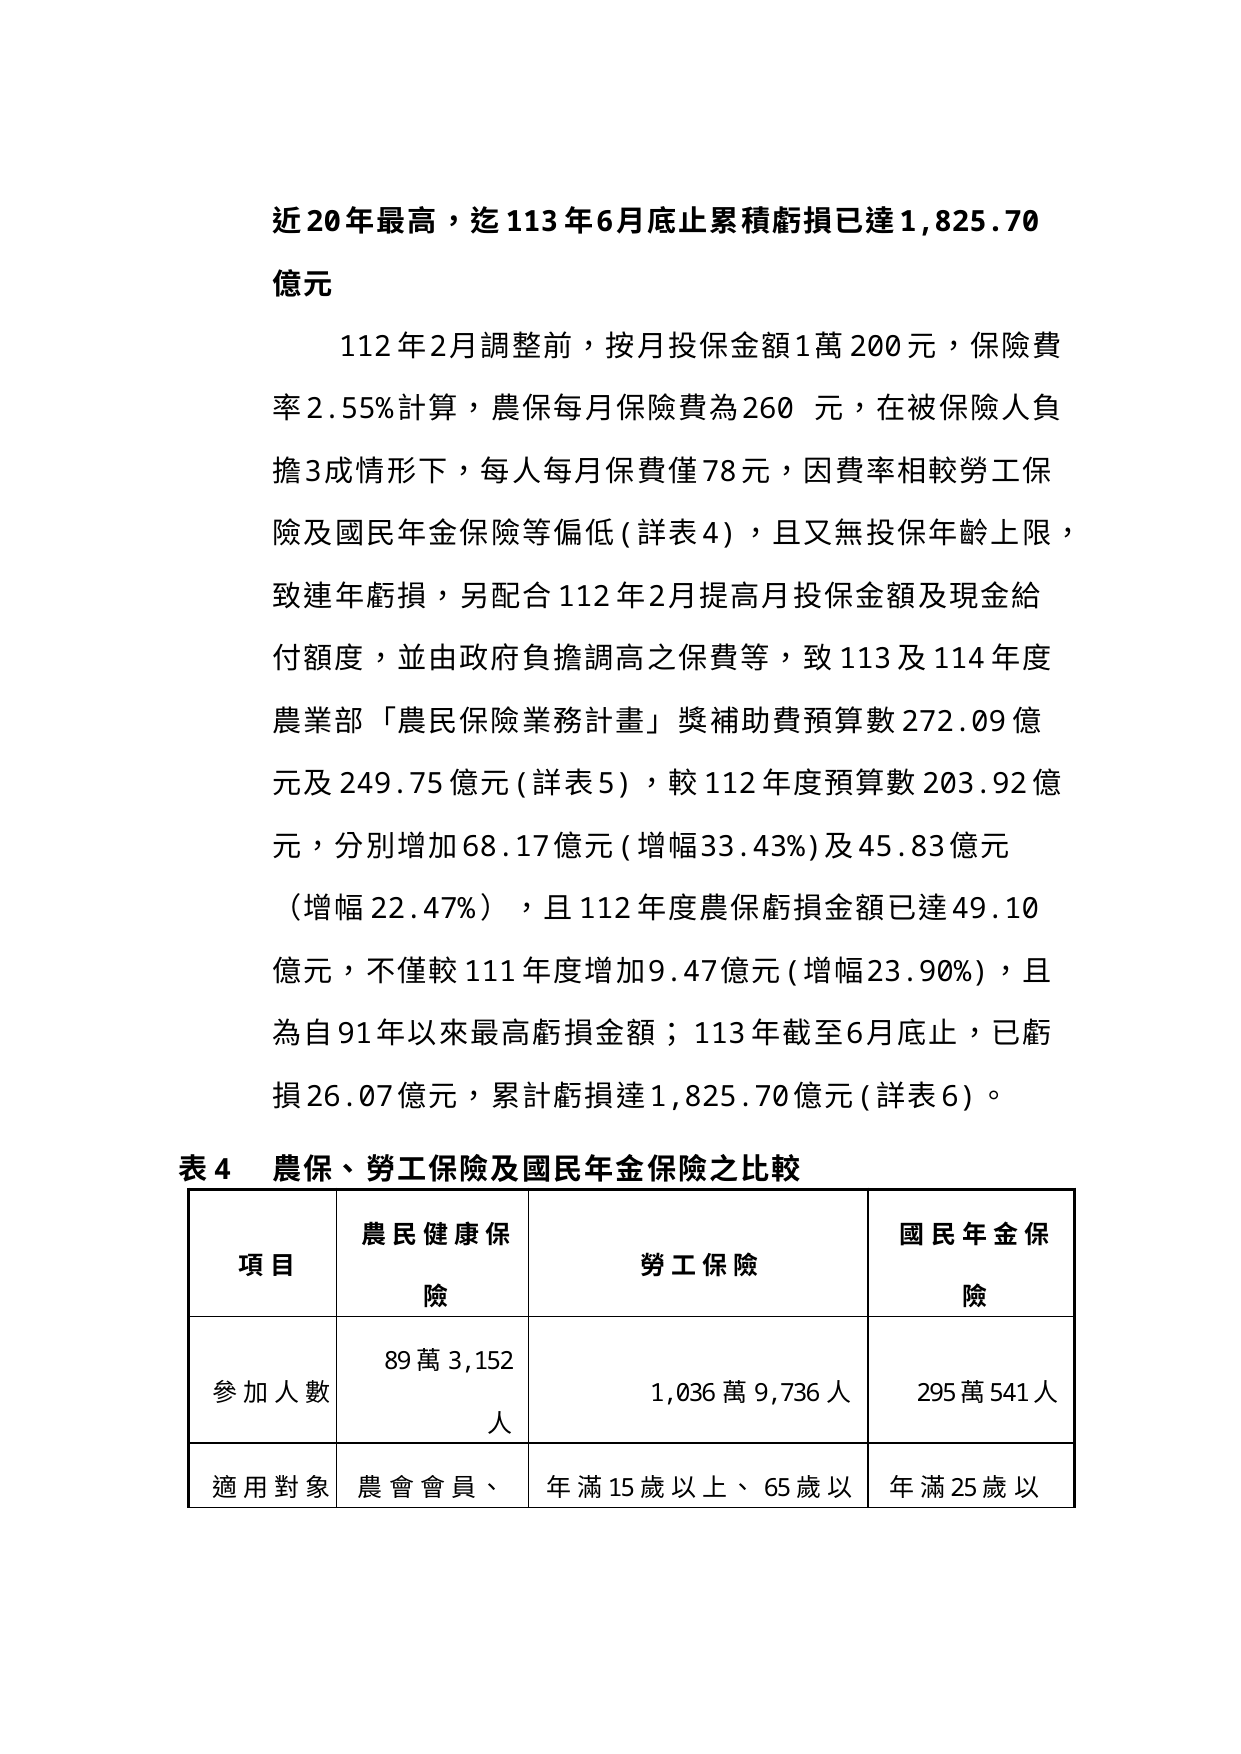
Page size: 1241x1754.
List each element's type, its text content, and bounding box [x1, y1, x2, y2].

table_header 項目 [190, 1191, 336, 1316]
table_cell 89萬3,152人 [337, 1317, 528, 1442]
table_cell 適用對象 [190, 1444, 336, 1506]
table_cell 年滿25歲以 [869, 1444, 1073, 1506]
text 112年2月調整前，按月投保金額1萬200元，保險費率2.55%計算，農保每月保險費為260 元，在被保險人負擔3成情形下，每人每月保費僅78元，因費率相較勞工保險及國民年金保險等偏低(詳表4)，且又無投保年齡上限，致連年虧損，另配合112年2月提高月投保金額及現金給付額度，並由政府負擔調高之保費等，致113及114年度農業部「農民保險業務計畫」獎補助費預算數272.09億元及249.75億元(詳表5)，較112年度預算數203.92億元，分別增加68.17億元(增幅33.43%)及45.83億元（增幅22.47%），且112年度農保虧損金額已達49.10億元，不僅較111年度增加9.47億元(增幅23.90%)，且為自91年以來最高虧損金額；113年截至6月底止，已虧損26.07億元，累計虧損達1,825.70億元(詳表6)。 [266, 302, 1063, 1115]
table_header 國民年金保險 [869, 1191, 1073, 1316]
table_header 勞工保險 [529, 1191, 867, 1316]
table_cell 1,036萬9,736人 [529, 1317, 867, 1442]
table_header 農民健康保險 [337, 1191, 528, 1316]
table_cell 年滿15歲以上、65歲以 [529, 1444, 867, 1506]
text 近20年最高，迄113年6月底止累積虧損已達1,825.70億元 [236, 177, 1063, 302]
table_cell 農會會員、 [337, 1444, 528, 1506]
table_cell 參加人數 [190, 1317, 336, 1442]
text 表4 農保、勞工保險及國民年金保險之比較 [177, 1125, 1063, 1188]
table_cell 295萬541人 [869, 1317, 1073, 1442]
